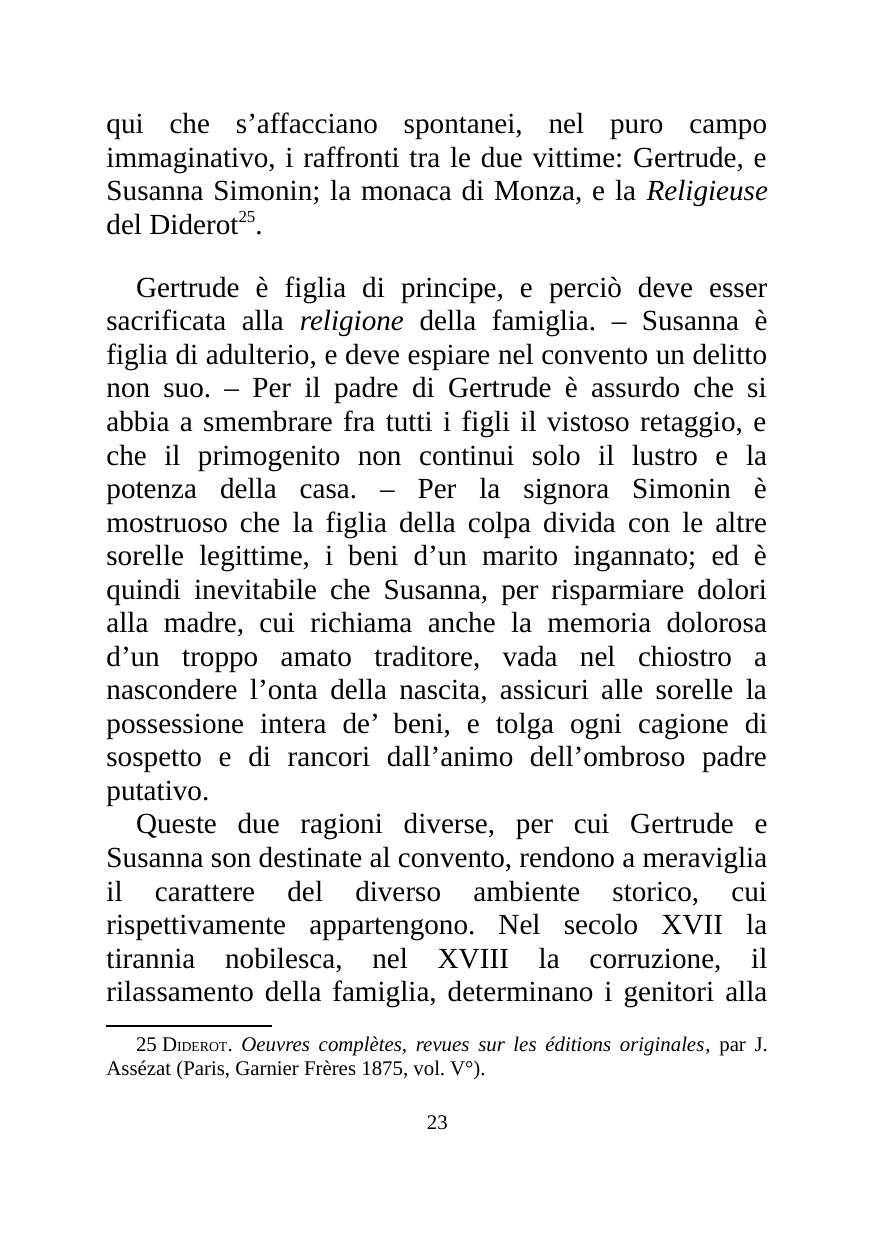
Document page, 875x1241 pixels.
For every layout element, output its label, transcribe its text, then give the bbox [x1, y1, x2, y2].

text Gertrude è figlia di principe, e perciò deve esser sacrificata alla religione della famiglia. – Susanna è figlia di adulterio, e deve espiare nel convento un delitto non suo. – Per il padre di Gertrude è assurdo che si abbia a smembrare fra tutti i figli il vistoso retaggio, e che il primogenito non continui solo il lustro e la potenza della casa. – Per la signora Simonin è mostruoso che la figlia della colpa divida con le altre sorelle legittime, i beni d’un marito ingannato; ed è quindi inevitabile che Susanna, per risparmiare dolori alla madre, cui richiama anche la memoria dolorosa d’un troppo amato traditore, vada nel chiostro a nascondere l’onta della nascita, assicuri alle sorelle la possessione intera de’ beni, e tolga ogni cagione di sospetto e di rancori dall’animo dell’ombroso padre putativo. [106, 270, 768, 807]
text Diderot. Oeuvres complètes, revues sur les éditions originales, par J. Assézat (Paris, Garnier Frères 1875, vol. V°). [106, 1032, 768, 1080]
text qui che s’affacciano spontanei, nel puro campo immaginativo, i raffronti tra le due vittime: Gertrude, e Susanna Simonin; la monaca di Monza, e la Religieuse del Diderot. [106, 106, 768, 240]
text Queste due ragioni diverse, per cui Gertrude e Susanna son destinate al convento, rendono a meraviglia il carattere del diverso ambiente storico, cui rispettivamente appartengono. Nel secolo XVII la tirannia nobilesca, nel XVIII la corruzione, il rilassamento della famiglia, determinano i genitori alla [106, 807, 768, 1008]
